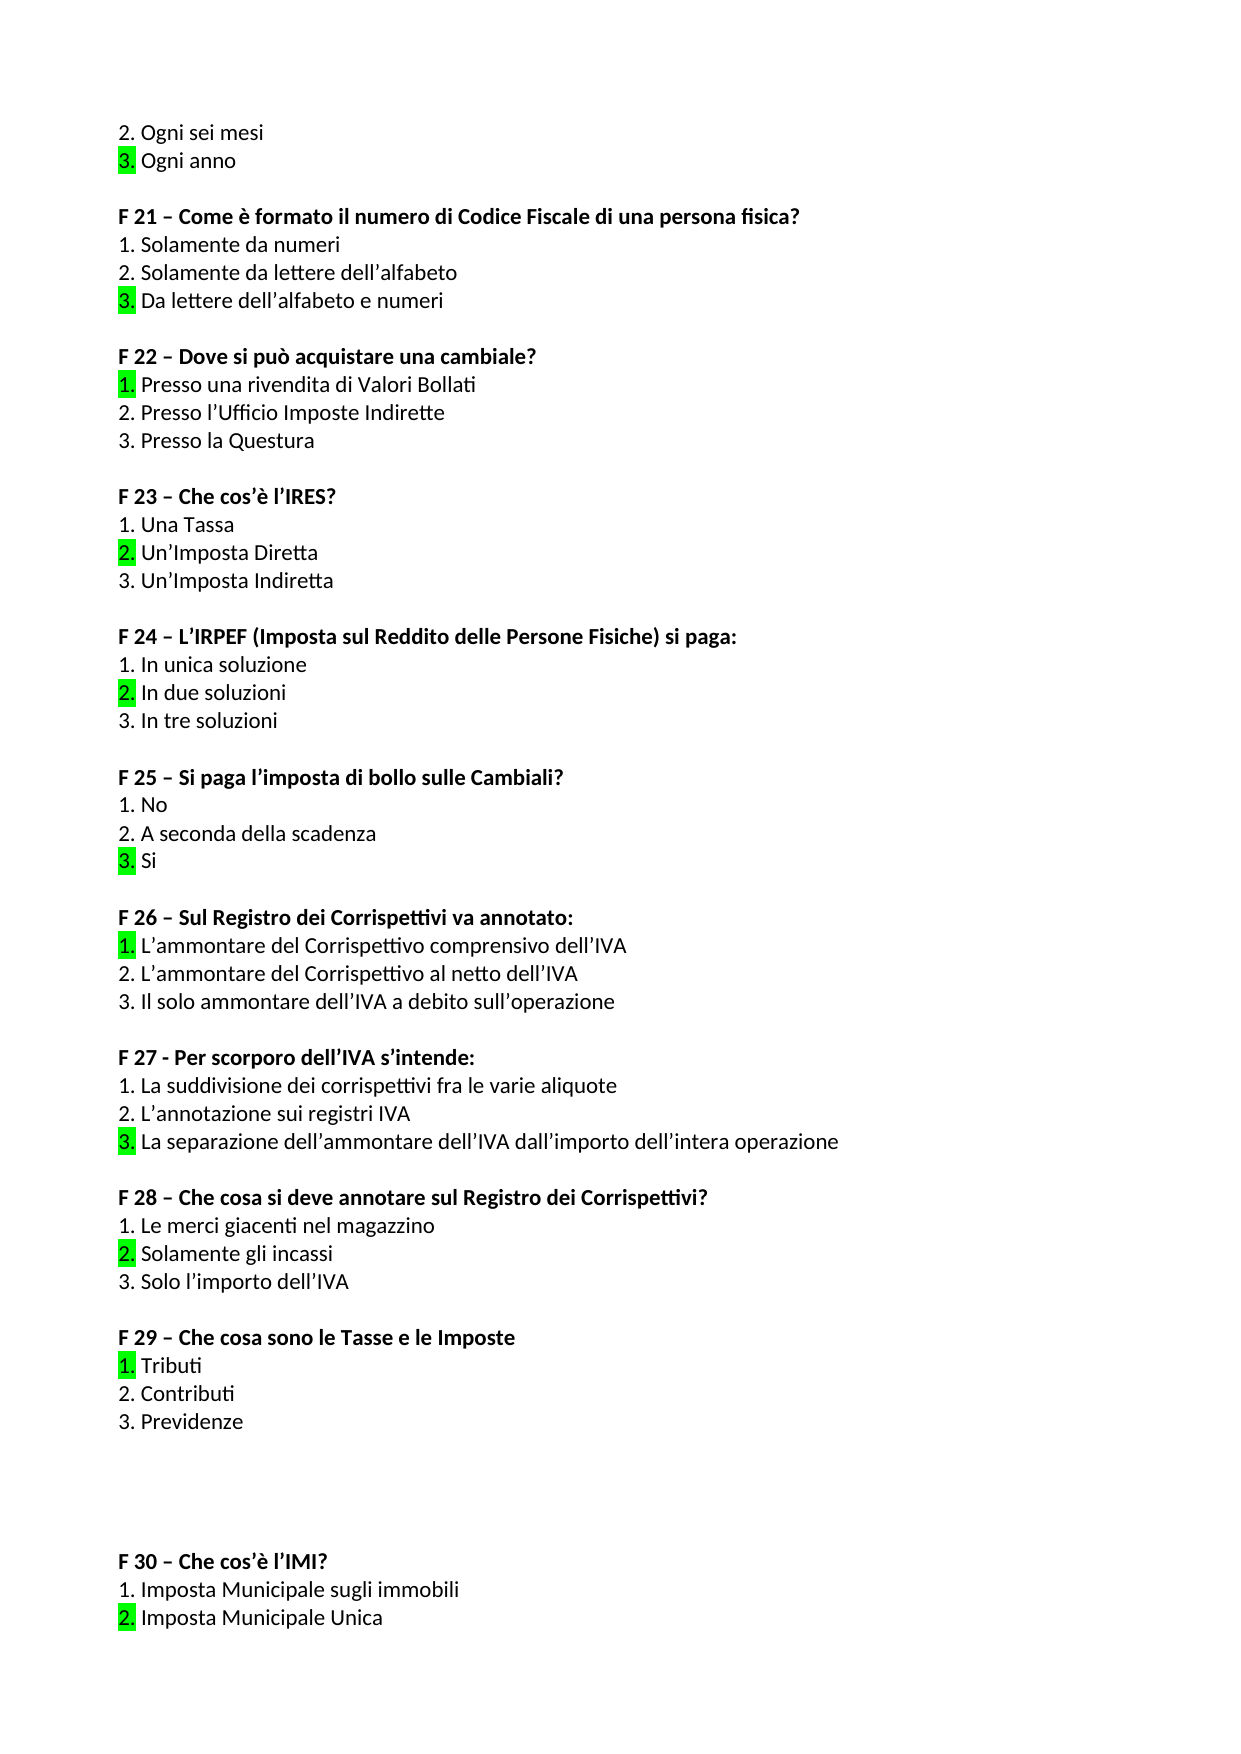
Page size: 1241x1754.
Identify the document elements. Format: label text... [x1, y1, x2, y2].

text 3. In tre soluzioni [118, 707, 1122, 734]
text 2. Un’Imposta Diretta [118, 538, 1122, 566]
text F 27 - Per scorporo dell’IVA s’intende: [118, 1043, 1122, 1071]
text 3. La separazione dell’ammontare dell’IVA dall’importo dell’intera operazione [118, 1127, 1122, 1155]
text 1. Tributi [118, 1351, 1122, 1379]
text 3. Un’Imposta Indiretta [118, 566, 1122, 594]
text F 26 – Sul Registro dei Corrispettivi va annotato: [118, 903, 1122, 931]
text 3. Si [118, 847, 1122, 875]
text F 30 – Che cos’è l’IMI? [118, 1547, 1122, 1575]
text 2. A seconda della scadenza [118, 819, 1122, 847]
text 2. Imposta Municipale Unica [118, 1603, 1122, 1631]
text F 24 – L’IRPEF (Imposta sul Reddito delle Persone Fisiche) si paga: [118, 622, 1122, 651]
text F 22 – Dove si può acquistare una cambiale? [118, 342, 1122, 370]
text F 29 – Che cosa sono le Tasse e le Imposte [118, 1323, 1122, 1351]
text 1. No [118, 791, 1122, 819]
text 2. Solamente gli incassi [118, 1239, 1122, 1267]
text F 21 – Come è formato il numero di Codice Fiscale di una persona fisica? [118, 202, 1122, 230]
text 2. Ogni sei mesi [118, 118, 1122, 146]
text 1. Solamente da numeri [118, 230, 1122, 258]
text 3. Solo l’importo dell’IVA [118, 1267, 1122, 1295]
text 3. Ogni anno [118, 146, 1122, 174]
text 2. L’annotazione sui registri IVA [118, 1099, 1122, 1127]
text 2. L’ammontare del Corrispettivo al netto dell’IVA [118, 959, 1122, 987]
text 3. Presso la Questura [118, 426, 1122, 454]
text 3. Previdenze [118, 1407, 1122, 1435]
text 2. Presso l’Ufficio Imposte Indirette [118, 398, 1122, 426]
text F 28 – Che cosa si deve annotare sul Registro dei Corrispettivi? [118, 1183, 1122, 1211]
text 3. Il solo ammontare dell’IVA a debito sull’operazione [118, 987, 1122, 1015]
text 2. In due soluzioni [118, 678, 1122, 707]
text F 25 – Si paga l’imposta di bollo sulle Cambiali? [118, 763, 1122, 791]
text 1. Una Tassa [118, 510, 1122, 538]
text 3. Da lettere dell’alfabeto e numeri [118, 286, 1122, 314]
text 2. Contributi [118, 1379, 1122, 1407]
text 1. Le merci giacenti nel magazzino [118, 1211, 1122, 1239]
text 1. Imposta Municipale sugli immobili [118, 1575, 1122, 1603]
text 2. Solamente da lettere dell’alfabeto [118, 258, 1122, 286]
text 1. L’ammontare del Corrispettivo comprensivo dell’IVA [118, 931, 1122, 959]
text 1. La suddivisione dei corrispettivi fra le varie aliquote [118, 1071, 1122, 1099]
text 1. Presso una rivendita di Valori Bollati [118, 370, 1122, 398]
text F 23 – Che cos’è l’IRES? [118, 482, 1122, 510]
text 1. In unica soluzione [118, 651, 1122, 678]
